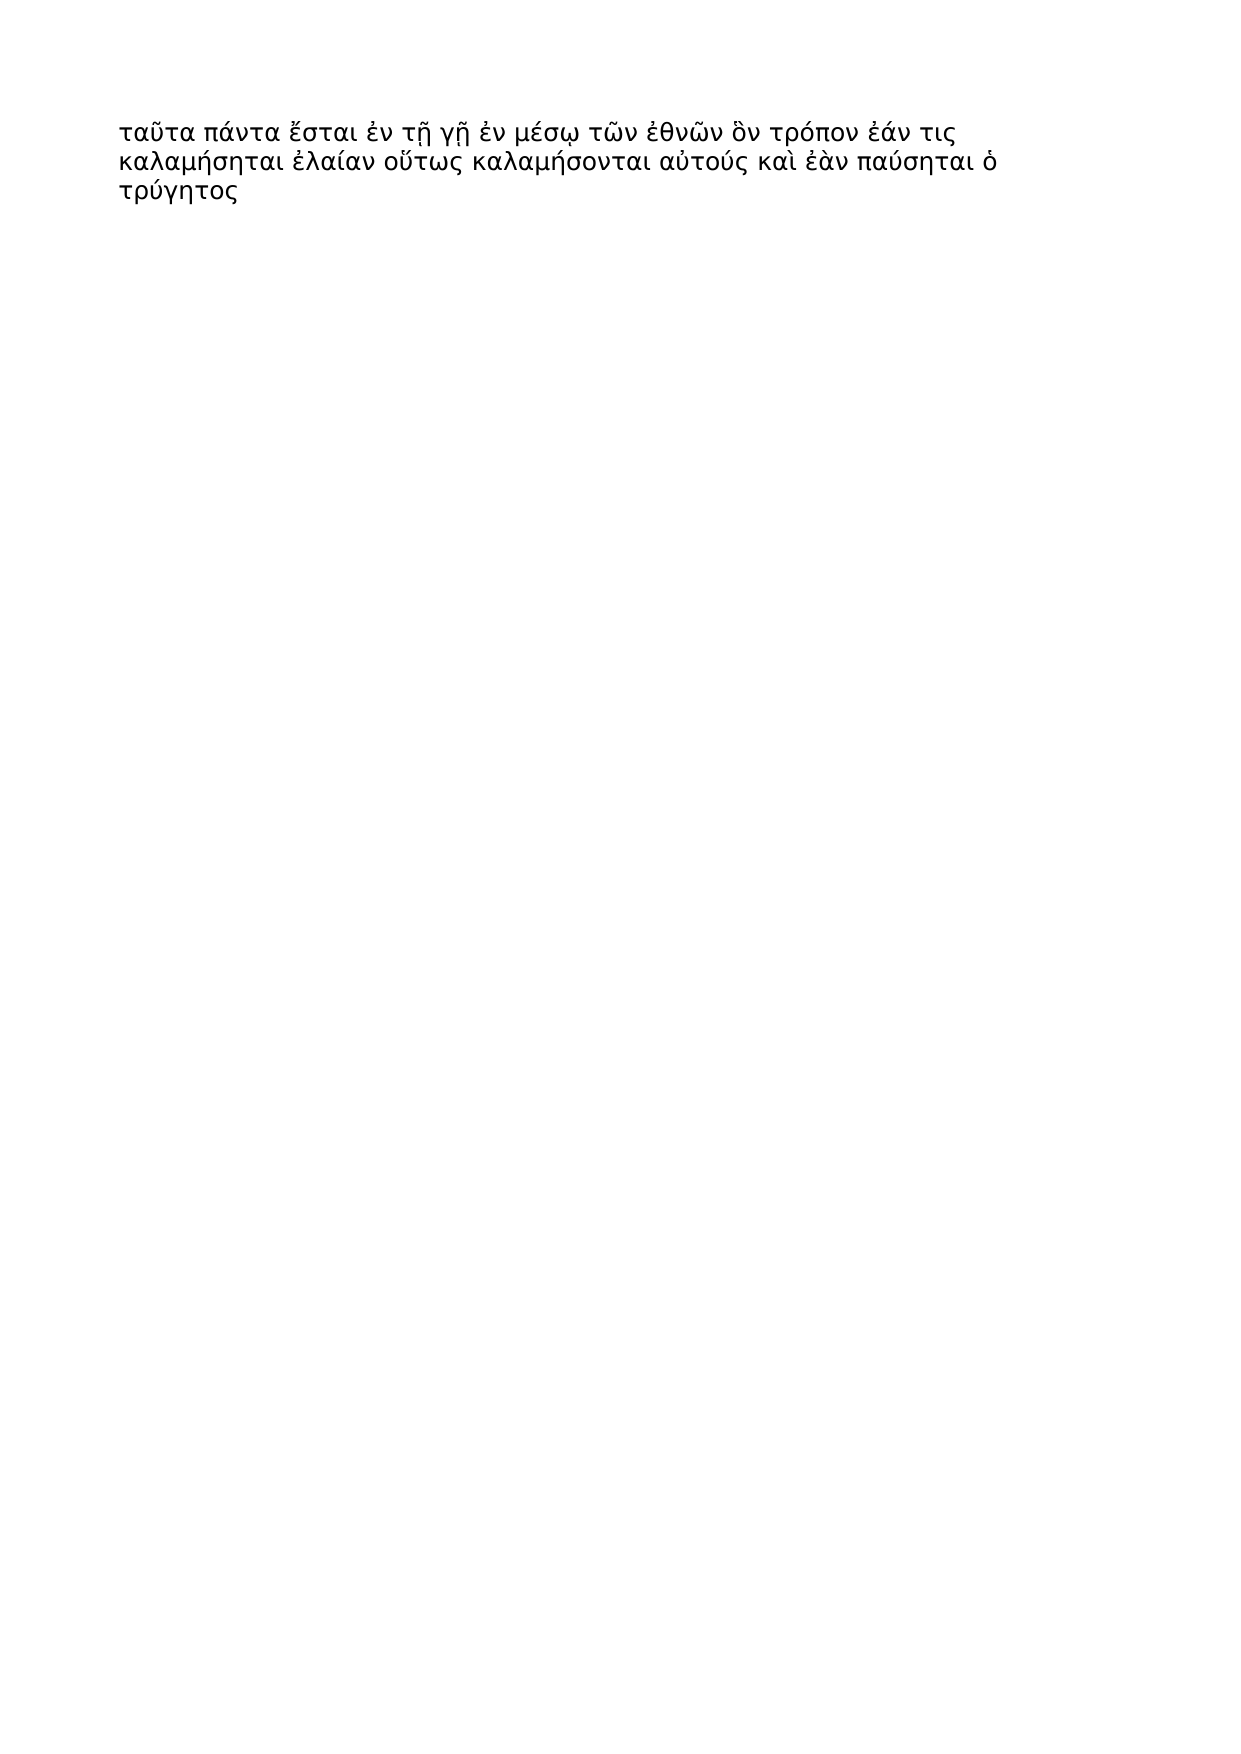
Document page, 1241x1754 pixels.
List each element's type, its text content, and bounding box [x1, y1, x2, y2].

text ταῦτα πάντα ἔσται ἐν τῇ γῇ ἐν μέσῳ τῶν ἐθνῶν ὃν τρόπον ἐάν τις καλαμήσηται ἐλαίαν οὕτως καλαμήσονται αὐτούς καὶ ἐὰν παύσηται ὁ τρύγητος [118, 118, 1122, 206]
